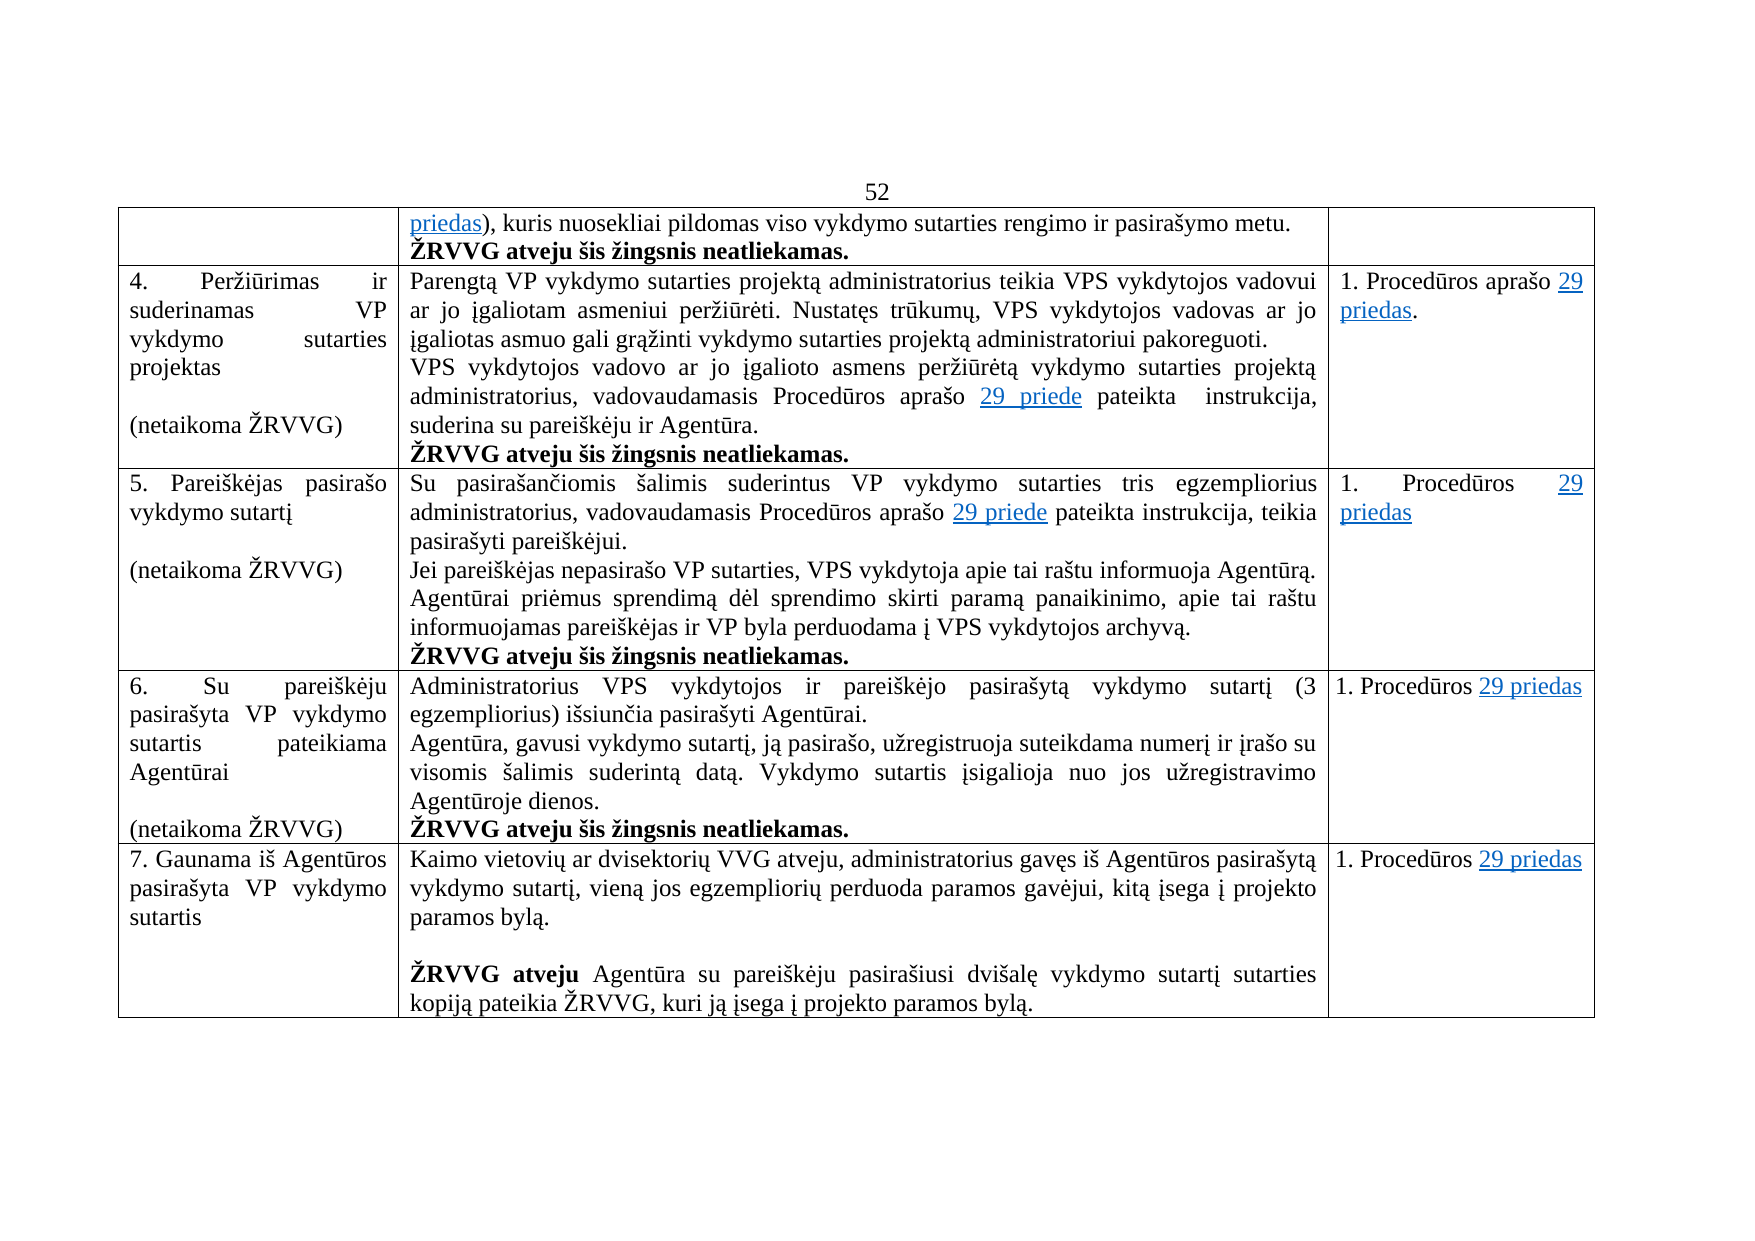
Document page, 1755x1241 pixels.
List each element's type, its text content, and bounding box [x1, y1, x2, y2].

table_cell 1. Procedūros aprašo 29 priedas. [1329, 266, 1594, 467]
table_cell Su pasirašančiomis šalimis suderintus VP vykdymo sutarties tris egzempliorius administratorius, vadovaudamasis Procedūros aprašo 29 priede pateikta instrukcija, teikia pasirašyti pareiškėjui. Jei pareiškėjas nepasirašo VP sutarties, VPS vykdytoja apie tai raštu informuoja Agentūrą. Agentūrai priėmus sprendimą dėl sprendimo skirti paramą panaikinimo, apie tai raštu informuojamas pareiškėjas ir VP byla perduodama į VPS vykdytojos archyvą. ŽRVVG atveju šis žingsnis neatliekamas. [399, 469, 1328, 670]
table_cell 6. Su pareiškėju pasirašyta VP vykdymo sutartis pateikiama Agentūrai (netaikoma ŽRVVG) [119, 671, 398, 843]
table_cell 1. Procedūros 29 priedas [1329, 844, 1594, 1017]
table_cell 5. Pareiškėjas pasirašo vykdymo sutartį (netaikoma ŽRVVG) [119, 469, 398, 670]
table_cell [1329, 208, 1594, 265]
table_cell Kaimo vietovių ar dvisektorių VVG atveju, administratorius gavęs iš Agentūros pasirašytą vykdymo sutartį, vieną jos egzempliorių perduoda paramos gavėjui, kitą įsega į projekto paramos bylą. ŽRVVG atveju Agentūra su pareiškėju pasirašiusi dvišalę vykdymo sutartį sutarties kopiją pateikia ŽRVVG, kuri ją įsega į projekto paramos bylą. [399, 844, 1328, 1017]
table_cell [119, 208, 398, 265]
table_cell 1. Procedūros 29 priedas [1329, 671, 1594, 843]
table_cell Administratorius VPS vykdytojos ir pareiškėjo pasirašytą vykdymo sutartį (3 egzempliorius) išsiunčia pasirašyti Agentūrai. Agentūra, gavusi vykdymo sutartį, ją pasirašo, užregistruoja suteikdama numerį ir įrašo su visomis šalimis suderintą datą. Vykdymo sutartis įsigalioja nuo jos užregistravimo Agentūroje dienos. ŽRVVG atveju šis žingsnis neatliekamas. [399, 671, 1328, 843]
table_cell 7. Gaunama iš Agentūros pasirašyta VP vykdymo sutartis [119, 844, 398, 1017]
table_cell 4. Peržiūrimas ir suderinamas VP vykdymo sutarties projektas (netaikoma ŽRVVG) [119, 266, 398, 467]
table_cell priedas), kuris nuosekliai pildomas viso vykdymo sutarties rengimo ir pasirašymo metu. ŽRVVG atveju šis žingsnis neatliekamas. [399, 208, 1328, 265]
table_cell Parengtą VP vykdymo sutarties projektą administratorius teikia VPS vykdytojos vadovui ar jo įgaliotam asmeniui peržiūrėti. Nustatęs trūkumų, VPS vykdytojos vadovas ar jo įgaliotas asmuo gali grąžinti vykdymo sutarties projektą administratoriui pakoreguoti. VPS vykdytojos vadovo ar jo įgalioto asmens peržiūrėtą vykdymo sutarties projektą administratorius, vadovaudamasis Procedūros aprašo 29 priede pateikta instrukcija, suderina su pareiškėju ir Agentūra. ŽRVVG atveju šis žingsnis neatliekamas. [399, 266, 1328, 467]
table_cell 1. Procedūros 29 priedas [1329, 469, 1594, 670]
